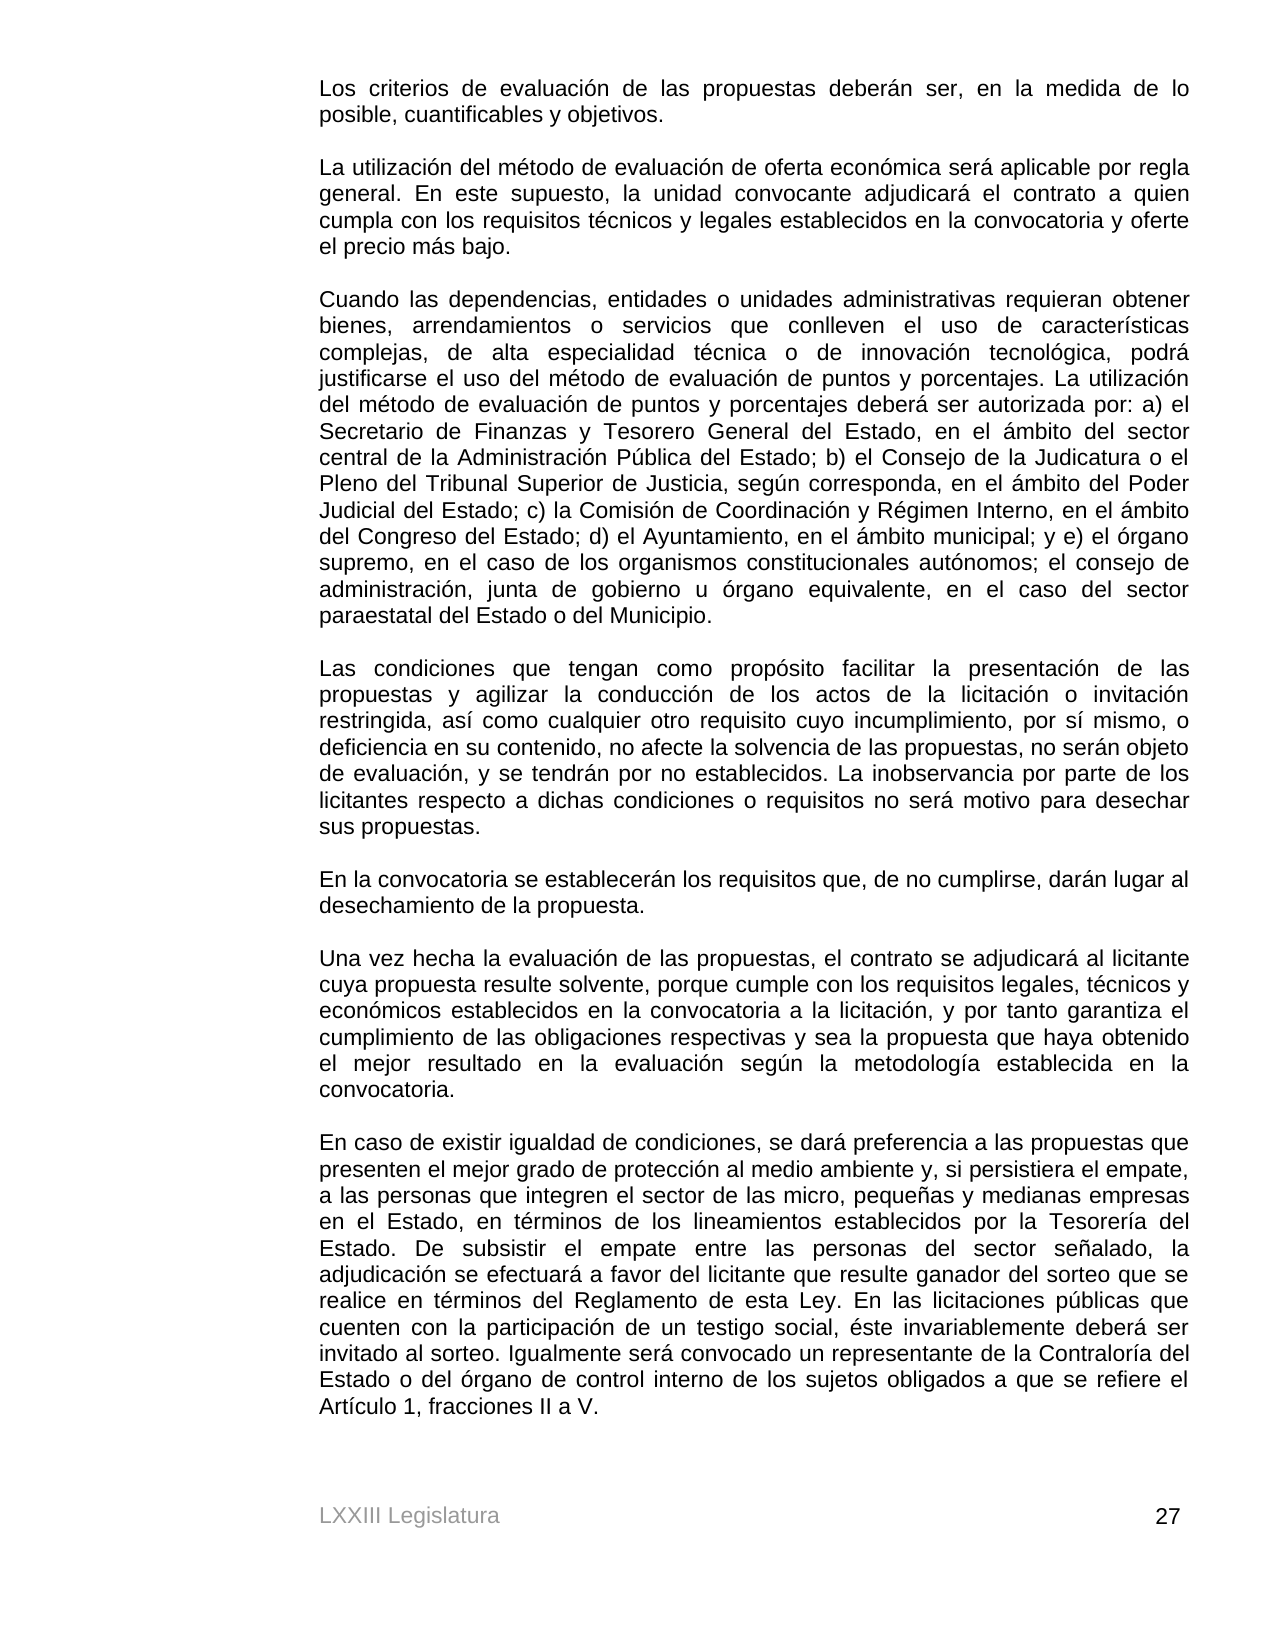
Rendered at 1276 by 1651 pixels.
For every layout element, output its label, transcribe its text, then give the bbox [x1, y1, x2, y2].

text La utilización del método de evaluación de oferta económica será aplicable por regla general. En este supuesto, la unidad convocante adjudicará el contrato a quien cumpla con los requisitos técnicos y legales establecidos en la convocatoria y oferte el precio más bajo. [319, 154, 1190, 259]
text En caso de existir igualdad de condiciones, se dará preferencia a las propuestas que presenten el mejor grado de protección al medio ambiente y, si persistiera el empate, a las personas que integren el sector de las micro, pequeñas y medianas empresas en el Estado, en términos de los lineamientos establecidos por la Tesorería del Estado. De subsistir el empate entre las personas del sector señalado, la adjudicación se efectuará a favor del licitante que resulte ganador del sorteo que se realice en términos del Reglamento de esta Ley. En las licitaciones públicas que cuenten con la participación de un testigo social, éste invariablemente deberá ser invitado al sorteo. Igualmente será convocado un representante de la Contraloría del Estado o del órgano de control interno de los sujetos obligados a que se refiere el Artículo 1, fracciones II a V. [319, 1129, 1190, 1419]
text En la convocatoria se establecerán los requisitos que, de no cumplirse, darán lugar al desechamiento de la propuesta. [319, 866, 1190, 918]
text Una vez hecha la evaluación de las propuestas, el contrato se adjudicará al licitante cuya propuesta resulte solvente, porque cumple con los requisitos legales, técnicos y económicos establecidos en la convocatoria a la licitación, y por tanto garantiza el cumplimiento de las obligaciones respectivas y sea la propuesta que haya obtenido el mejor resultado en la evaluación según la metodología establecida en la convocatoria. [319, 945, 1190, 1103]
text Cuando las dependencias, entidades o unidades administrativas requieran obtener bienes, arrendamientos o servicios que conlleven el uso de características complejas, de alta especialidad técnica o de innovación tecnológica, podrá justificarse el uso del método de evaluación de puntos y porcentajes. La utilización del método de evaluación de puntos y porcentajes deberá ser autorizada por: a) el Secretario de Finanzas y Tesorero General del Estado, en el ámbito del sector central de la Administración Pública del Estado; b) el Consejo de la Judicatura o el Pleno del Tribunal Superior de Justicia, según corresponda, en el ámbito del Poder Judicial del Estado; c) la Comisión de Coordinación y Régimen Interno, en el ámbito del Congreso del Estado; d) el Ayuntamiento, en el ámbito municipal; y e) el órgano supremo, en el caso de los organismos constitucionales autónomos; el consejo de administración, junta de gobierno u órgano equivalente, en el caso del sector paraestatal del Estado o del Municipio. [319, 286, 1190, 628]
text Las condiciones que tengan como propósito facilitar la presentación de las propuestas y agilizar la conducción de los actos de la licitación o invitación restringida, así como cualquier otro requisito cuyo incumplimiento, por sí mismo, o deficiencia en su contenido, no afecte la solvencia de las propuestas, no serán objeto de evaluación, y se tendrán por no establecidos. La inobservancia por parte de los licitantes respecto a dichas condiciones o requisitos no será motivo para desechar sus propuestas. [319, 655, 1190, 839]
text Los criterios de evaluación de las propuestas deberán ser, en la medida de lo posible, cuantificables y objetivos. [319, 75, 1190, 128]
